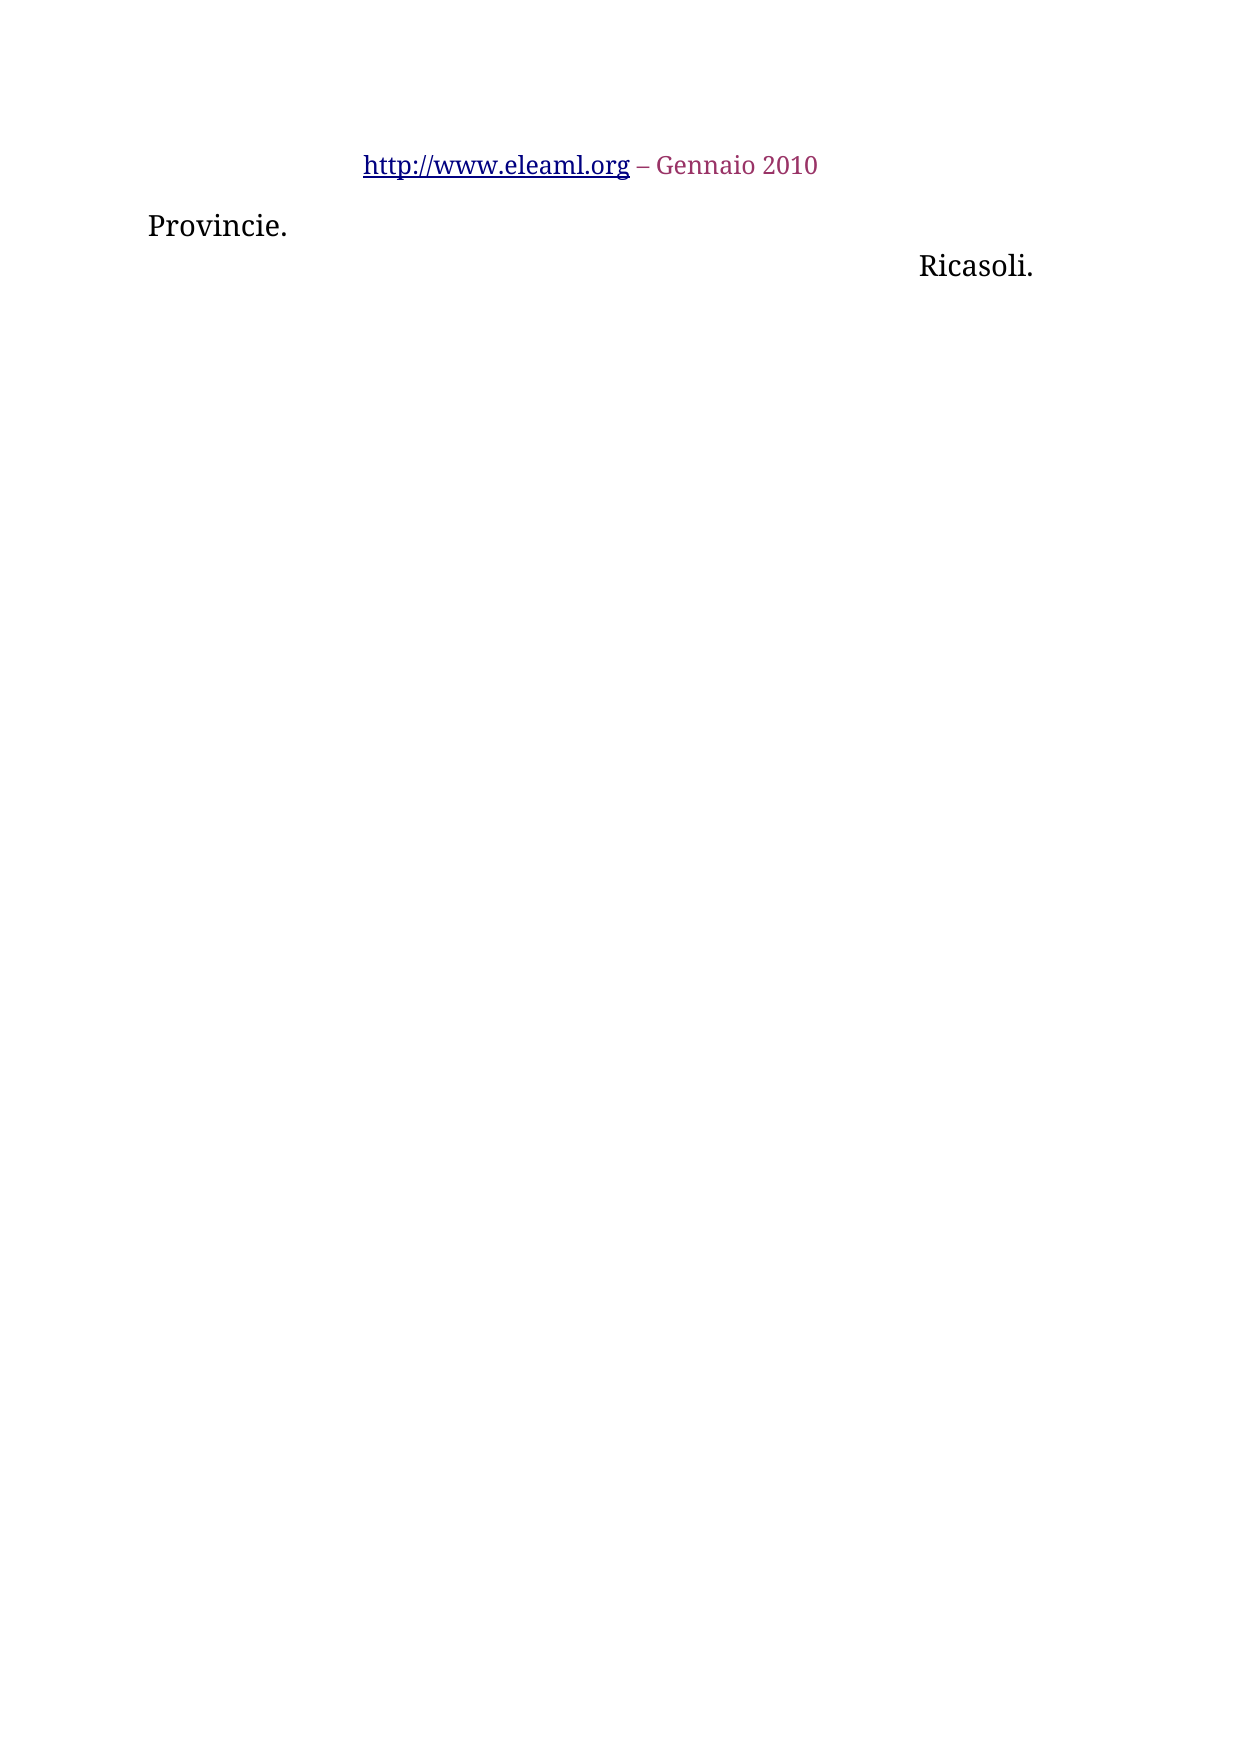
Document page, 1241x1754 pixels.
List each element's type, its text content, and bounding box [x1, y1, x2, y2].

text Ricasoli. [148, 245, 1033, 285]
text Provincie. [148, 206, 1033, 245]
